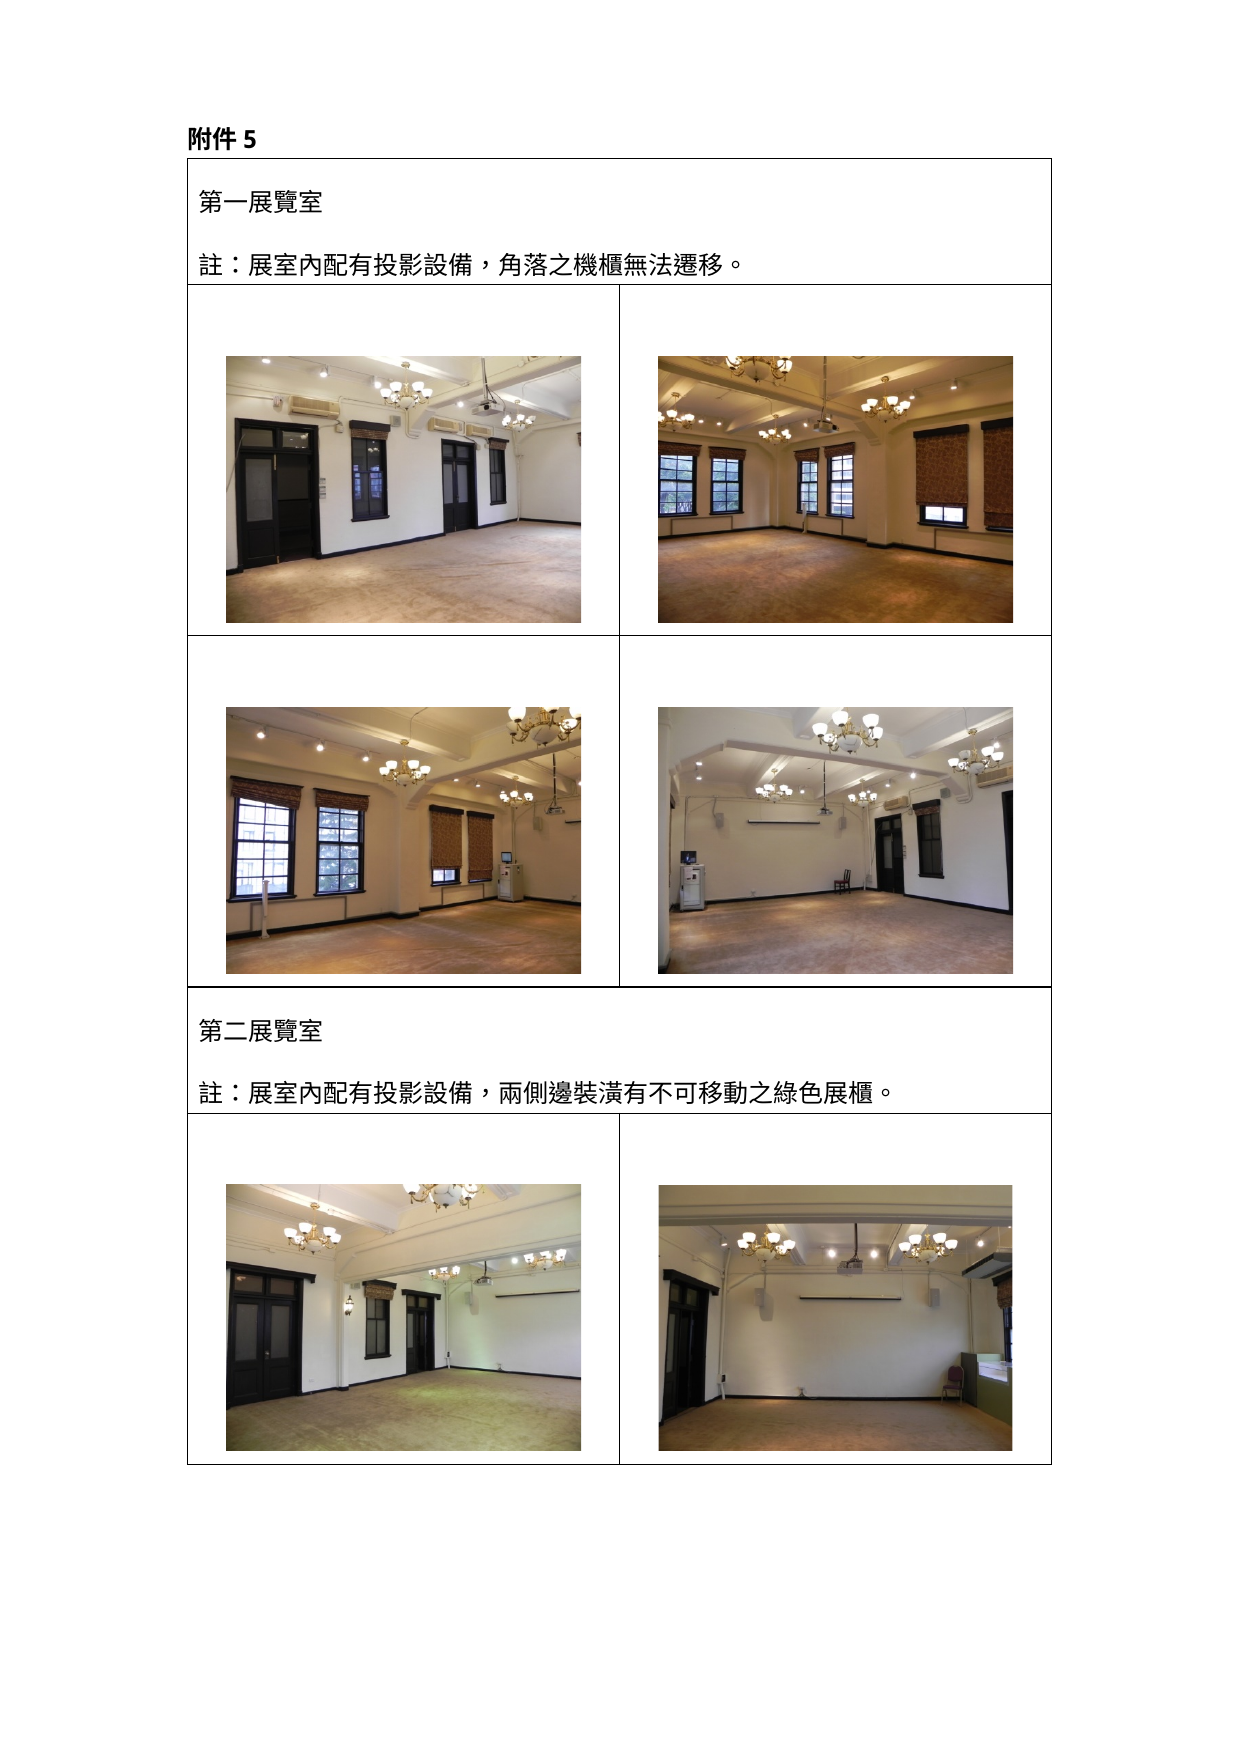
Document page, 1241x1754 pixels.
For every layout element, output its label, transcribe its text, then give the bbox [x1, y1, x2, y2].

table_cell [620, 285, 1051, 635]
table_cell [620, 636, 1051, 986]
table_cell [620, 1114, 1051, 1463]
table_cell [188, 1114, 619, 1463]
table_cell [188, 285, 619, 635]
table_cell 第二展覽室 註：展室內配有投影設備，兩側邊裝潢有不可移動之綠色展櫃。 [188, 988, 1051, 1112]
table_cell [188, 636, 619, 986]
text 附件5 [187, 96, 1053, 158]
table_header 第一展覽室 註：展室內配有投影設備，角落之機櫃無法遷移。 [188, 159, 1051, 284]
